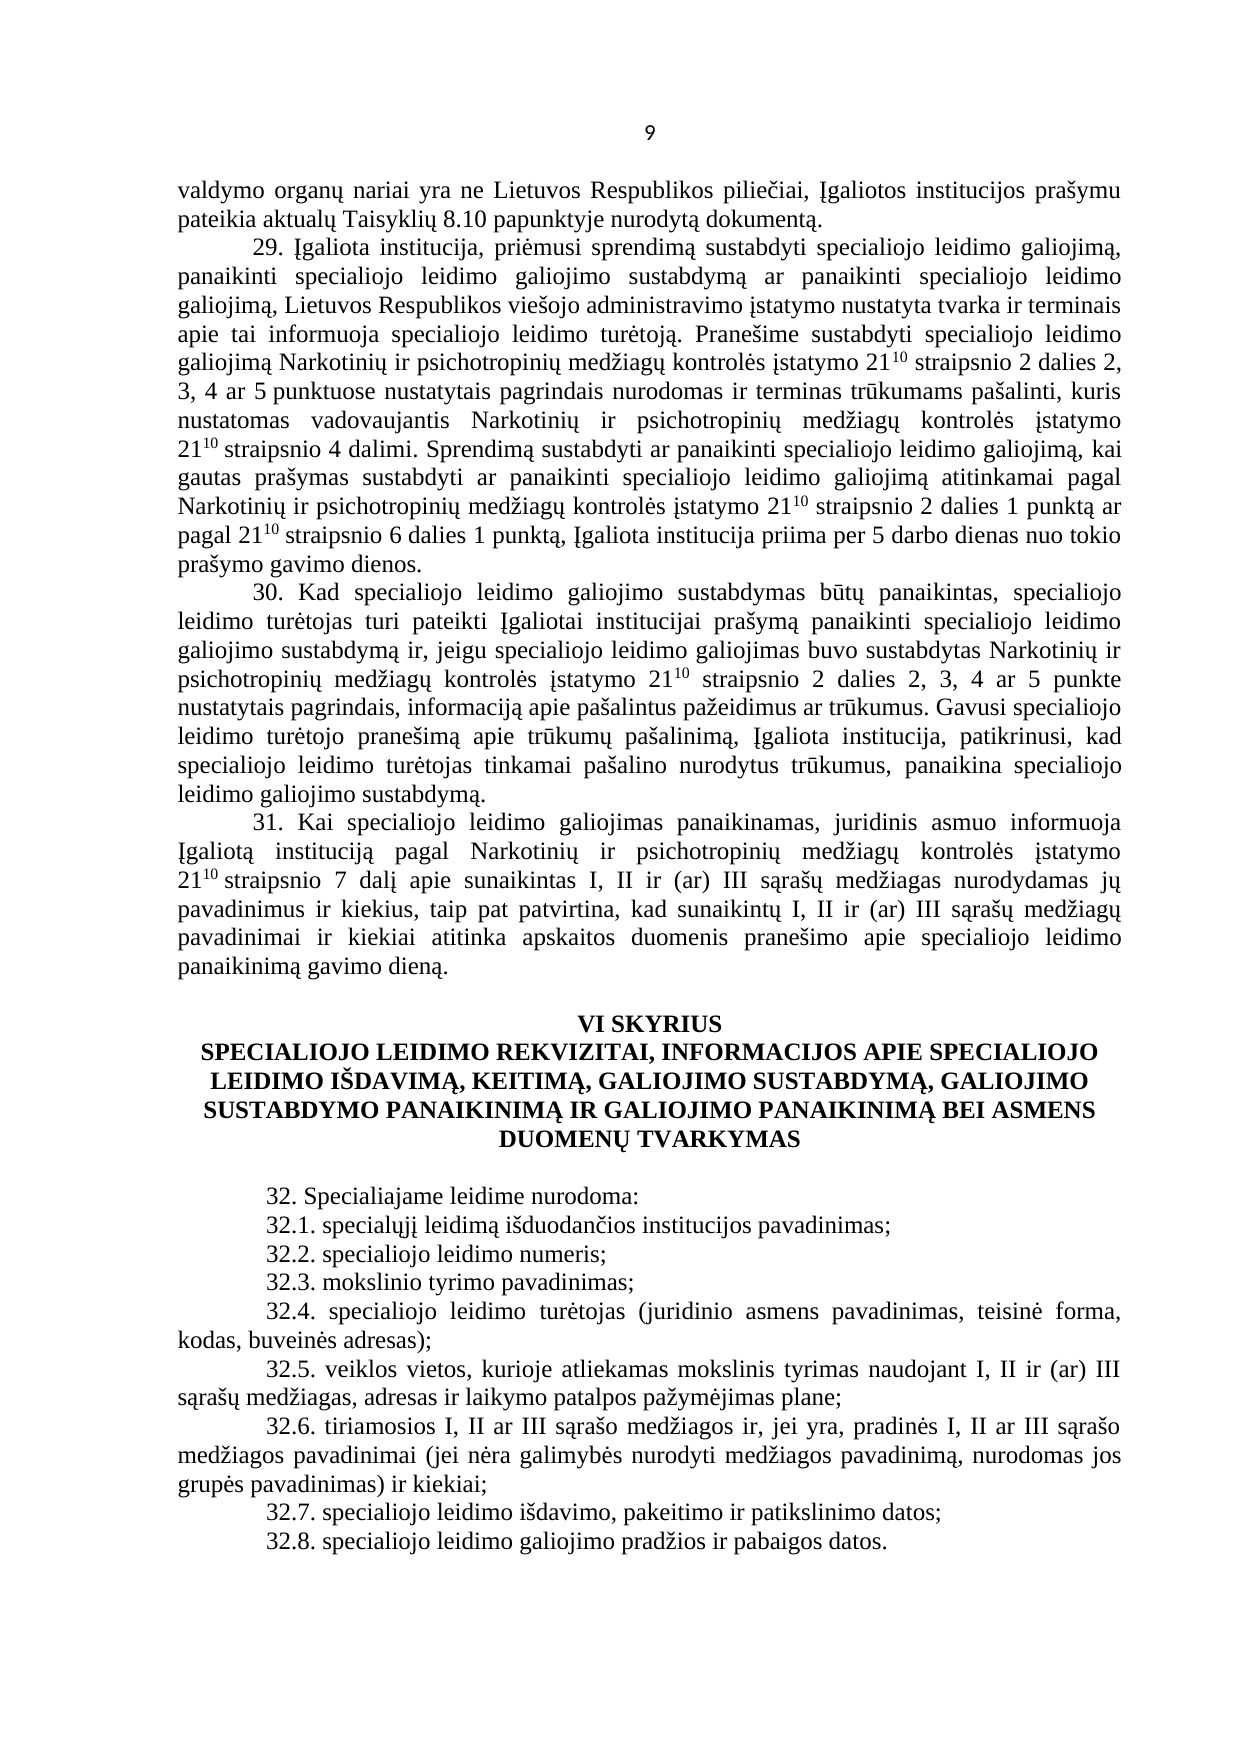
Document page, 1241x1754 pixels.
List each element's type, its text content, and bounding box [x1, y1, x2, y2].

text 32.2. specialiojo leidimo numeris; [177, 1239, 1122, 1267]
text 31. Kai specialiojo leidimo galiojimas panaikinamas, juridinis asmuo informuoja Įgaliotą instituciją pagal Narkotinių ir psichotropinių medžiagų kontrolės įstatymo 2110 straipsnio 7 dalį apie sunaikintas I, II ir (ar) III sąrašų medžiagas nurodydamas jų pavadinimus ir kiekius, taip pat patvirtina, kad sunaikintų I, II ir (ar) III sąrašų medžiagų pavadinimai ir kiekiai atitinka apskaitos duomenis pranešimo apie specialiojo leidimo panaikinimą gavimo dieną. [177, 807, 1122, 980]
text 32.7. specialiojo leidimo išdavimo, pakeitimo ir patikslinimo datos; [177, 1497, 1122, 1526]
text 32. Specialiajame leidime nurodoma: [177, 1181, 1122, 1210]
text 32.4. specialiojo leidimo turėtojas (juridinio asmens pavadinimas, teisinė forma, kodas, buveinės adresas); [177, 1296, 1122, 1354]
text Specialiojo leidimo REKVIZITAI, InformacijOS apie specialiojo leidimo išdavimą, KEITIMĄ, galiojimo sustabdymą, galiojimo sustabdymo panaikinimĄ ir GALIOJIMO panaikinimą BEI ASMENS DUOMENŲ TVARKYMAS [177, 1037, 1122, 1152]
text 30. Kad specialiojo leidimo galiojimo sustabdymas būtų panaikintas, specialiojo leidimo turėtojas turi pateikti Įgaliotai institucijai prašymą panaikinti specialiojo leidimo galiojimo sustabdymą ir, jeigu specialiojo leidimo galiojimas buvo sustabdytas Narkotinių ir psichotropinių medžiagų kontrolės įstatymo 2110 straipsnio 2 dalies 2, 3, 4 ar 5 punkte nustatytais pagrindais, informaciją apie pašalintus pažeidimus ar trūkumus. Gavusi specialiojo leidimo turėtojo pranešimą apie trūkumų pašalinimą, Įgaliota institucija, patikrinusi, kad specialiojo leidimo turėtojas tinkamai pašalino nurodytus trūkumus, panaikina specialiojo leidimo galiojimo sustabdymą. [177, 577, 1122, 807]
text 32.6. tiriamosios I, II ar III sąrašo medžiagos ir, jei yra, pradinės I, II ar III sąrašo medžiagos pavadinimai (jei nėra galimybės nurodyti medžiagos pavadinimą, nurodomas jos grupės pavadinimas) ir kiekiai; [177, 1411, 1122, 1497]
text 32.5. veiklos vietos, kurioje atliekamas mokslinis tyrimas naudojant I, II ir (ar) III sąrašų medžiagas, adresas ir laikymo patalpos pažymėjimas plane; [177, 1354, 1122, 1411]
text valdymo organų nariai yra ne Lietuvos Respublikos piliečiai, Įgaliotos institucijos prašymu pateikia aktualų Taisyklių 8.10 papunktyje nurodytą dokumentą. [177, 175, 1122, 232]
text 32.8. specialiojo leidimo galiojimo pradžios ir pabaigos datos. [177, 1526, 1122, 1555]
text 32.3. mokslinio tyrimo pavadinimas; [177, 1267, 1122, 1296]
text VI SKYRIUS [177, 1009, 1122, 1037]
text 29. Įgaliota institucija, priėmusi sprendimą sustabdyti specialiojo leidimo galiojimą, panaikinti specialiojo leidimo galiojimo sustabdymą ar panaikinti specialiojo leidimo galiojimą, Lietuvos Respublikos viešojo administravimo įstatymo nustatyta tvarka ir terminais apie tai informuoja specialiojo leidimo turėtoją. Pranešime sustabdyti specialiojo leidimo galiojimą Narkotinių ir psichotropinių medžiagų kontrolės įstatymo 2110 straipsnio 2 dalies 2, 3, 4 ar 5 punktuose nustatytais pagrindais nurodomas ir terminas trūkumams pašalinti, kuris nustatomas vadovaujantis Narkotinių ir psichotropinių medžiagų kontrolės įstatymo 2110 straipsnio 4 dalimi. Sprendimą sustabdyti ar panaikinti specialiojo leidimo galiojimą, kai gautas prašymas sustabdyti ar panaikinti specialiojo leidimo galiojimą atitinkamai pagal Narkotinių ir psichotropinių medžiagų kontrolės įstatymo 2110 straipsnio 2 dalies 1 punktą ar pagal 2110 straipsnio 6 dalies 1 punktą, Įgaliota institucija priima per 5 darbo dienas nuo tokio prašymo gavimo dienos. [177, 232, 1122, 577]
text 32.1. specialųjį leidimą išduodančios institucijos pavadinimas; [177, 1210, 1122, 1239]
